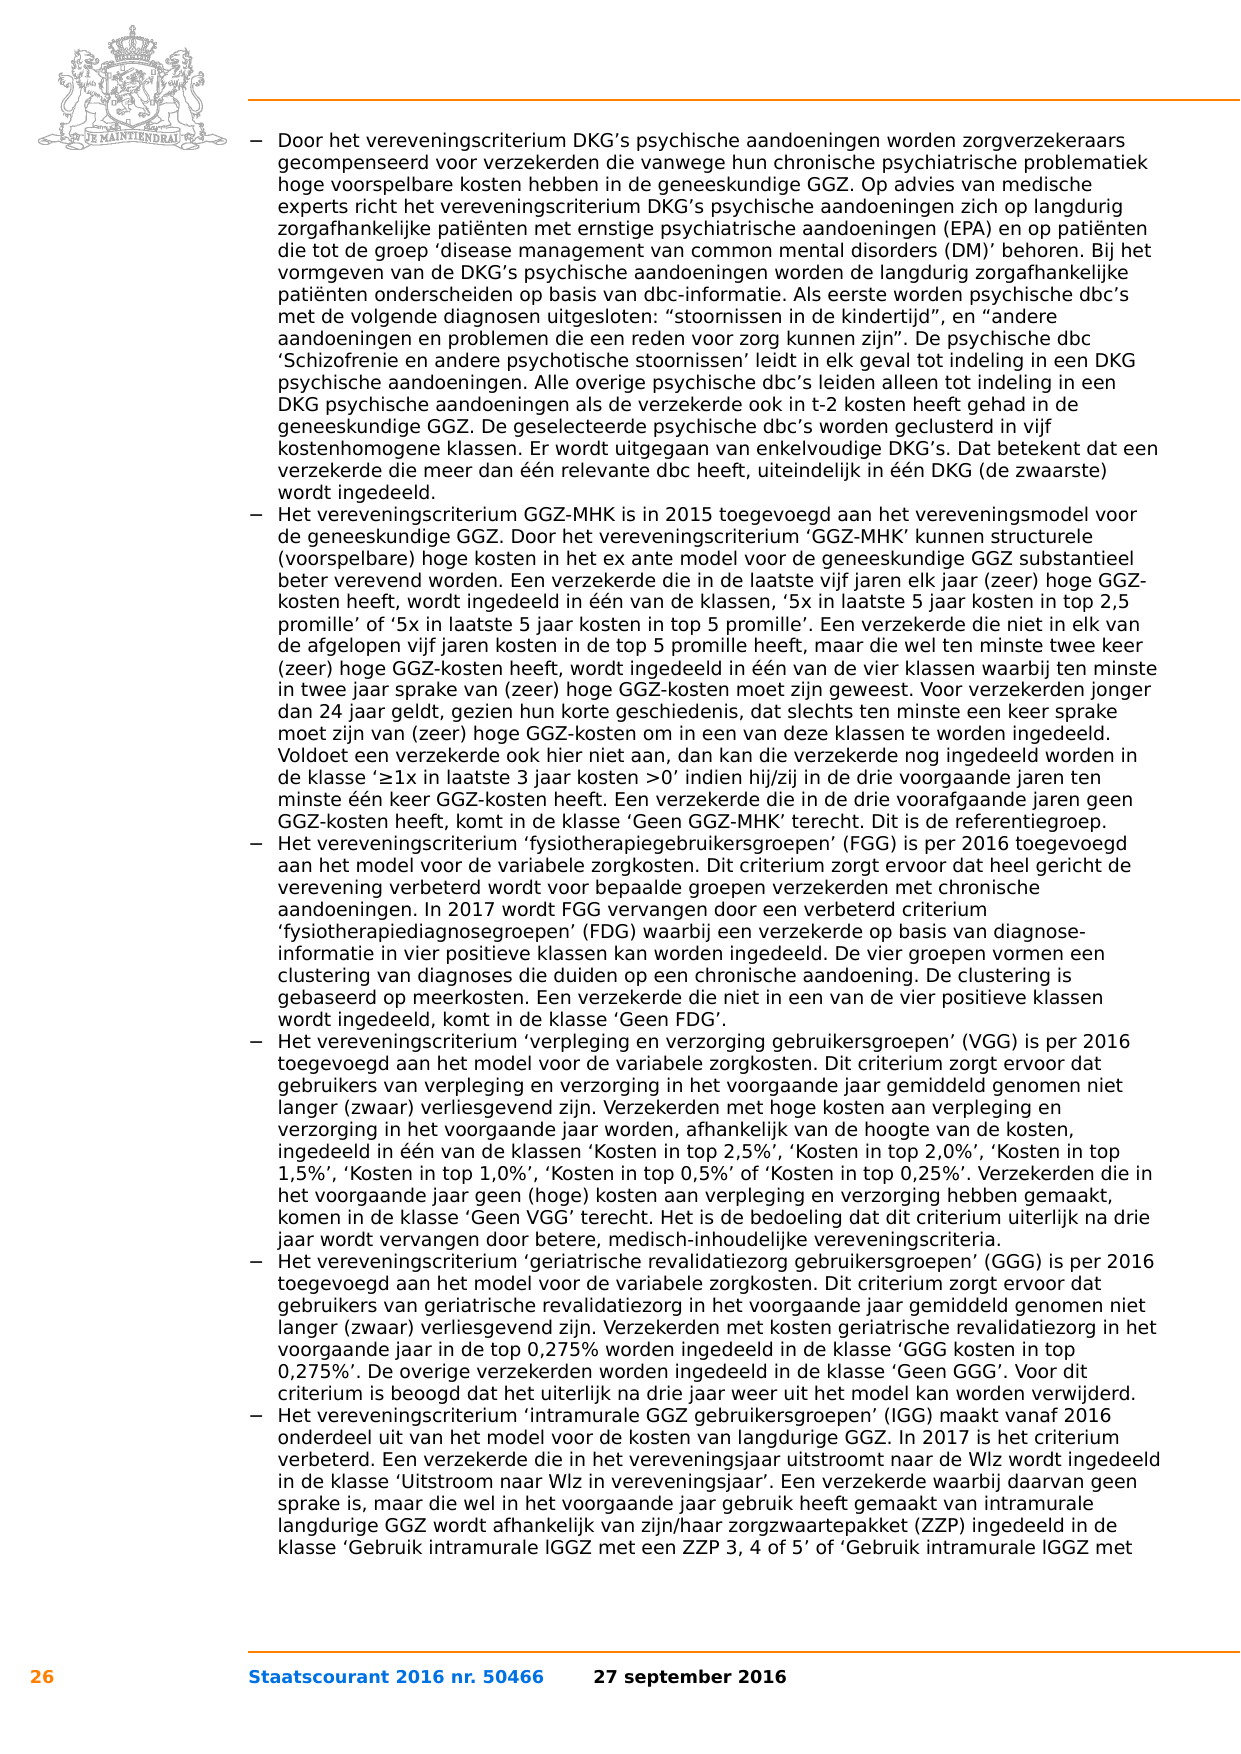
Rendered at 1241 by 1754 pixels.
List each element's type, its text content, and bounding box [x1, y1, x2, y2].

text − Door het vereveningscriterium DKG’s psychische aandoeningen worden zorgverzekeraars gecompenseerd voor verzekerden die vanwege hun chronische psychiatrische problematiek hoge voorspelbare kosten hebben in de geneeskundige GGZ. Op advies van medische experts richt het vereveningscriterium DKG’s psychische aandoeningen zich op langdurig zorgafhankelijke patiënten met ernstige psychiatrische aandoeningen (EPA) en op patiënten die tot de groep ‘disease management van common mental disorders (DM)’ behoren. Bij het vormgeven van de DKG’s psychische aandoeningen worden de langdurig zorgafhankelijke patiënten onderscheiden op basis van dbc-informatie. Als eerste worden psychische dbc’s met de volgende diagnosen uitgesloten: “stoornissen in de kindertijd”, en “andere aandoeningen en problemen die een reden voor zorg kunnen zijn”. De psychische dbc ‘Schizofrenie en andere psychotische stoornissen’ leidt in elk geval tot indeling in een DKG psychische aandoeningen. Alle overige psychische dbc’s leiden alleen tot indeling in een DKG psychische aandoeningen als de verzekerde ook in t-2 kosten heeft gehad in de geneeskundige GGZ. De geselecteerde psychische dbc’s worden geclusterd in vijf kostenhomogene klassen. Er wordt uitgegaan van enkelvoudige DKG’s. Dat betekent dat een verzekerde die meer dan één relevante dbc heeft, uiteindelijk in één DKG (de zwaarste) wordt ingedeeld. [248, 130, 1163, 503]
text − Het vereveningscriterium ‘geriatrische revalidatiezorg gebruikersgroepen’ (GGG) is per 2016 toegevoegd aan het model voor de variabele zorgkosten. Dit criterium zorgt ervoor dat gebruikers van geriatrische revalidatiezorg in het voorgaande jaar gemiddeld genomen niet langer (zwaar) verliesgevend zijn. Verzekerden met kosten geriatrische revalidatiezorg in het voorgaande jaar in de top 0,275% worden ingedeeld in de klasse ‘GGG kosten in top 0,275%’. De overige verzekerden worden ingedeeld in de klasse ‘Geen GGG’. Voor dit criterium is beoogd dat het uiterlijk na drie jaar weer uit het model kan worden verwijderd. [248, 1251, 1163, 1405]
text − Het vereveningscriterium ‘verpleging en verzorging gebruikersgroepen’ (VGG) is per 2016 toegevoegd aan het model voor de variabele zorgkosten. Dit criterium zorgt ervoor dat gebruikers van verpleging en verzorging in het voorgaande jaar gemiddeld genomen niet langer (zwaar) verliesgevend zijn. Verzekerden met hoge kosten aan verpleging en verzorging in het voorgaande jaar worden, afhankelijk van de hoogte van de kosten, ingedeeld in één van de klassen ‘Kosten in top 2,5%’, ‘Kosten in top 2,0%’, ‘Kosten in top 1,5%’, ‘Kosten in top 1,0%’, ‘Kosten in top 0,5%’ of ‘Kosten in top 0,25%’. Verzekerden die in het voorgaande jaar geen (hoge) kosten aan verpleging en verzorging hebben gemaakt, komen in de klasse ‘Geen VGG’ terecht. Het is de bedoeling dat dit criterium uiterlijk na drie jaar wordt vervangen door betere, medisch-inhoudelijke vereveningscriteria. [248, 1031, 1163, 1251]
text − Het vereveningscriterium ‘intramurale GGZ gebruikersgroepen’ (IGG) maakt vanaf 2016 onderdeel uit van het model voor de kosten van langdurige GGZ. In 2017 is het criterium verbeterd. Een verzekerde die in het vereveningsjaar uitstroomt naar de Wlz wordt ingedeeld in de klasse ‘Uitstroom naar Wlz in vereveningsjaar’. Een verzekerde waarbij daarvan geen sprake is, maar die wel in het voorgaande jaar gebruik heeft gemaakt van intramurale langdurige GGZ wordt afhankelijk van zijn/haar zorgzwaartepakket (ZZP) ingedeeld in de klasse ‘Gebruik intramurale lGGZ met een ZZP 3, 4 of 5’ of ‘Gebruik intramurale lGGZ met [248, 1405, 1163, 1558]
picture [38, 25, 227, 150]
text − Het vereveningscriterium GGZ-MHK is in 2015 toegevoegd aan het vereveningsmodel voor de geneeskundige GGZ. Door het vereveningscriterium ‘GGZ-MHK’ kunnen structurele (voorspelbare) hoge kosten in het ex ante model voor de geneeskundige GGZ substantieel beter verevend worden. Een verzekerde die in de laatste vijf jaren elk jaar (zeer) hoge GGZ-kosten heeft, wordt ingedeeld in één van de klassen, ‘5x in laatste 5 jaar kosten in top 2,5 promille’ of ‘5x in laatste 5 jaar kosten in top 5 promille’. Een verzekerde die niet in elk van de afgelopen vijf jaren kosten in de top 5 promille heeft, maar die wel ten minste twee keer (zeer) hoge GGZ-kosten heeft, wordt ingedeeld in één van de vier klassen waarbij ten minste in twee jaar sprake van (zeer) hoge GGZ-kosten moet zijn geweest. Voor verzekerden jonger dan 24 jaar geldt, gezien hun korte geschiedenis, dat slechts ten minste een keer sprake moet zijn van (zeer) hoge GGZ-kosten om in een van deze klassen te worden ingedeeld. Voldoet een verzekerde ook hier niet aan, dan kan die verzekerde nog ingedeeld worden in de klasse ‘≥1x in laatste 3 jaar kosten >0’ indien hij/zij in de drie voorgaande jaren ten minste één keer GGZ-kosten heeft. Een verzekerde die in de drie voorafgaande jaren geen GGZ-kosten heeft, komt in de klasse ‘Geen GGZ-MHK’ terecht. Dit is de referentiegroep. [248, 503, 1163, 833]
text − Het vereveningscriterium ‘fysiotherapiegebruikersgroepen’ (FGG) is per 2016 toegevoegd aan het model voor de variabele zorgkosten. Dit criterium zorgt ervoor dat heel gericht de verevening verbeterd wordt voor bepaalde groepen verzekerden met chronische aandoeningen. In 2017 wordt FGG vervangen door een verbeterd criterium ‘fysiotherapiediagnosegroepen’ (FDG) waarbij een verzekerde op basis van diagnose-informatie in vier positieve klassen kan worden ingedeeld. De vier groepen vormen een clustering van diagnoses die duiden op een chronische aandoening. De clustering is gebaseerd op meerkosten. Een verzekerde die niet in een van de vier positieve klassen wordt ingedeeld, komt in de klasse ‘Geen FDG’. [248, 833, 1163, 1031]
